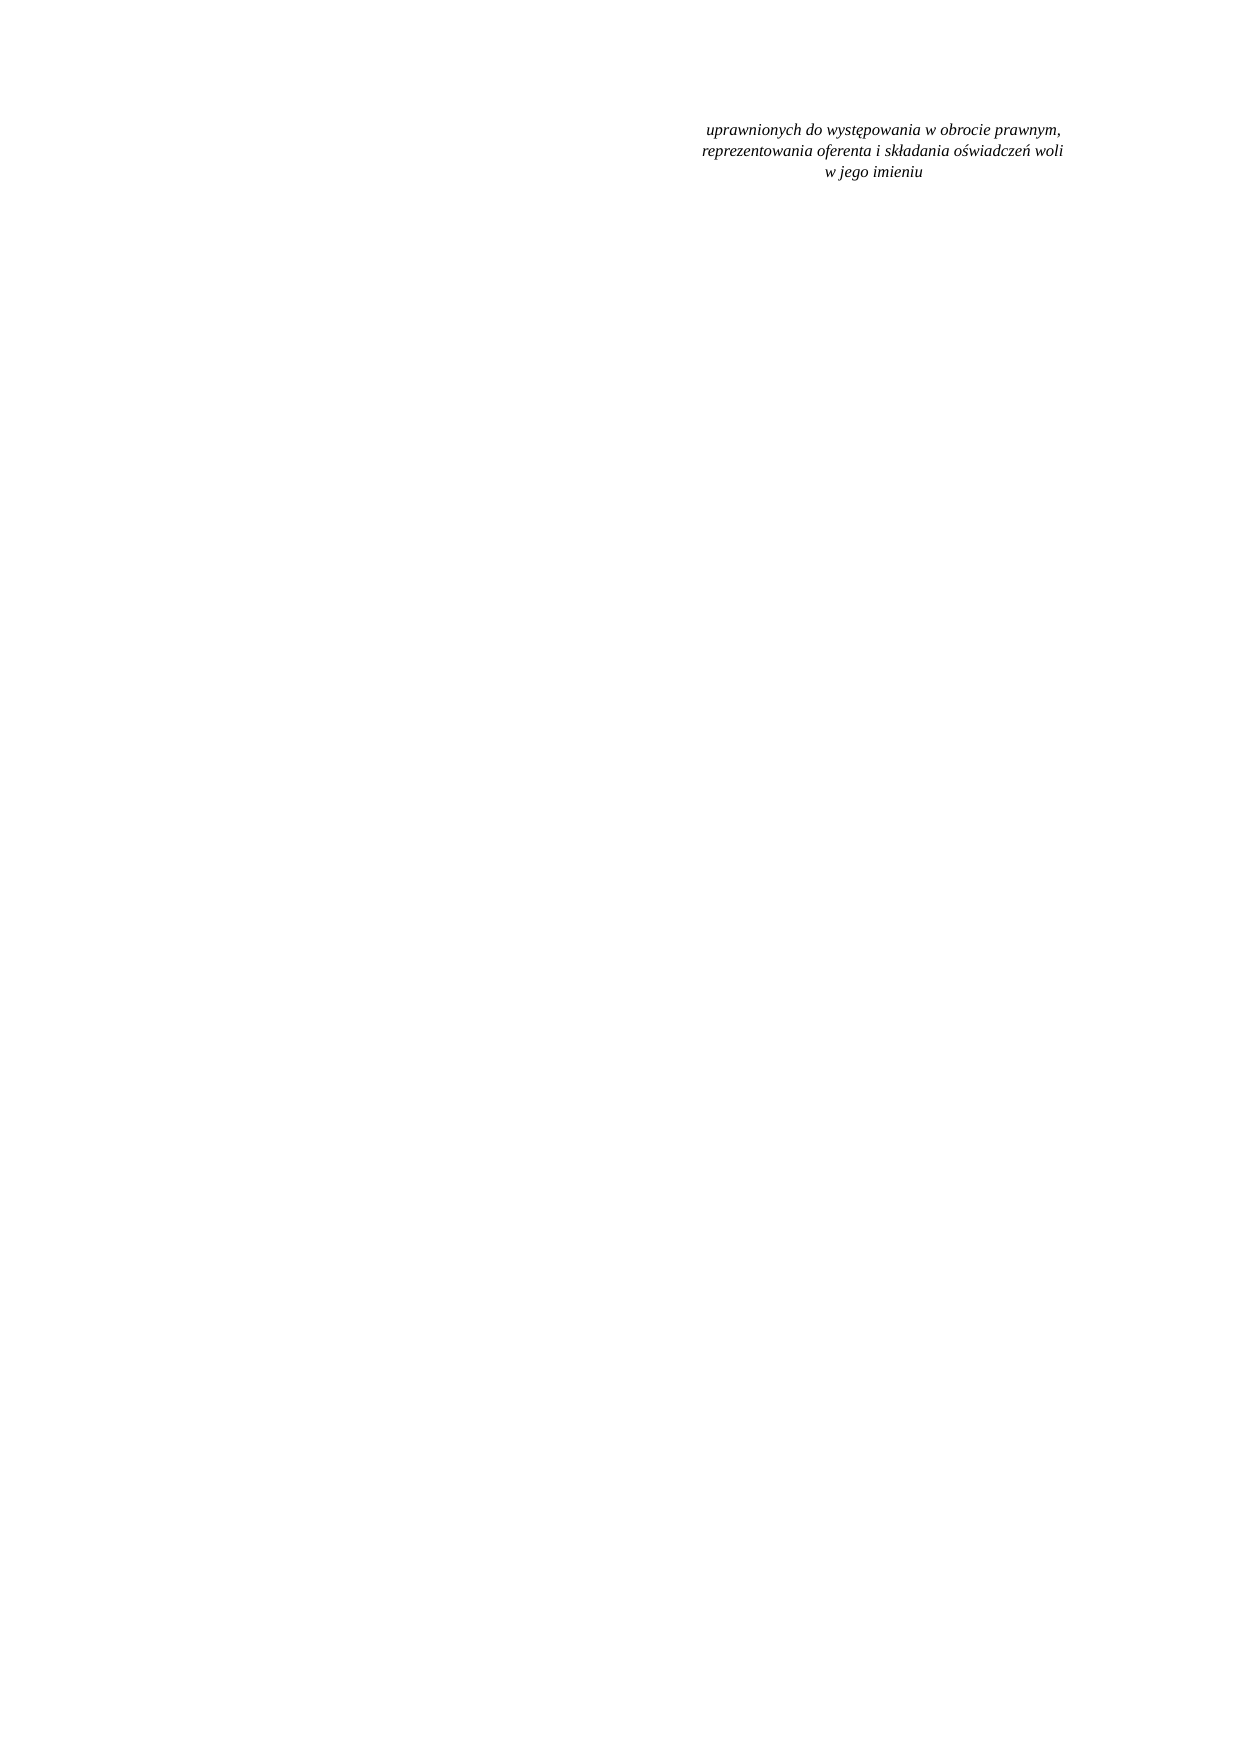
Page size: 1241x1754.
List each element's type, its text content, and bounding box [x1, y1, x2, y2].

text reprezentowania oferenta i składania oświadczeń woli [561, 139, 1122, 160]
text w jego imieniu [783, 160, 1122, 181]
text uprawnionych do występowania w obrocie prawnym, [635, 118, 1122, 139]
